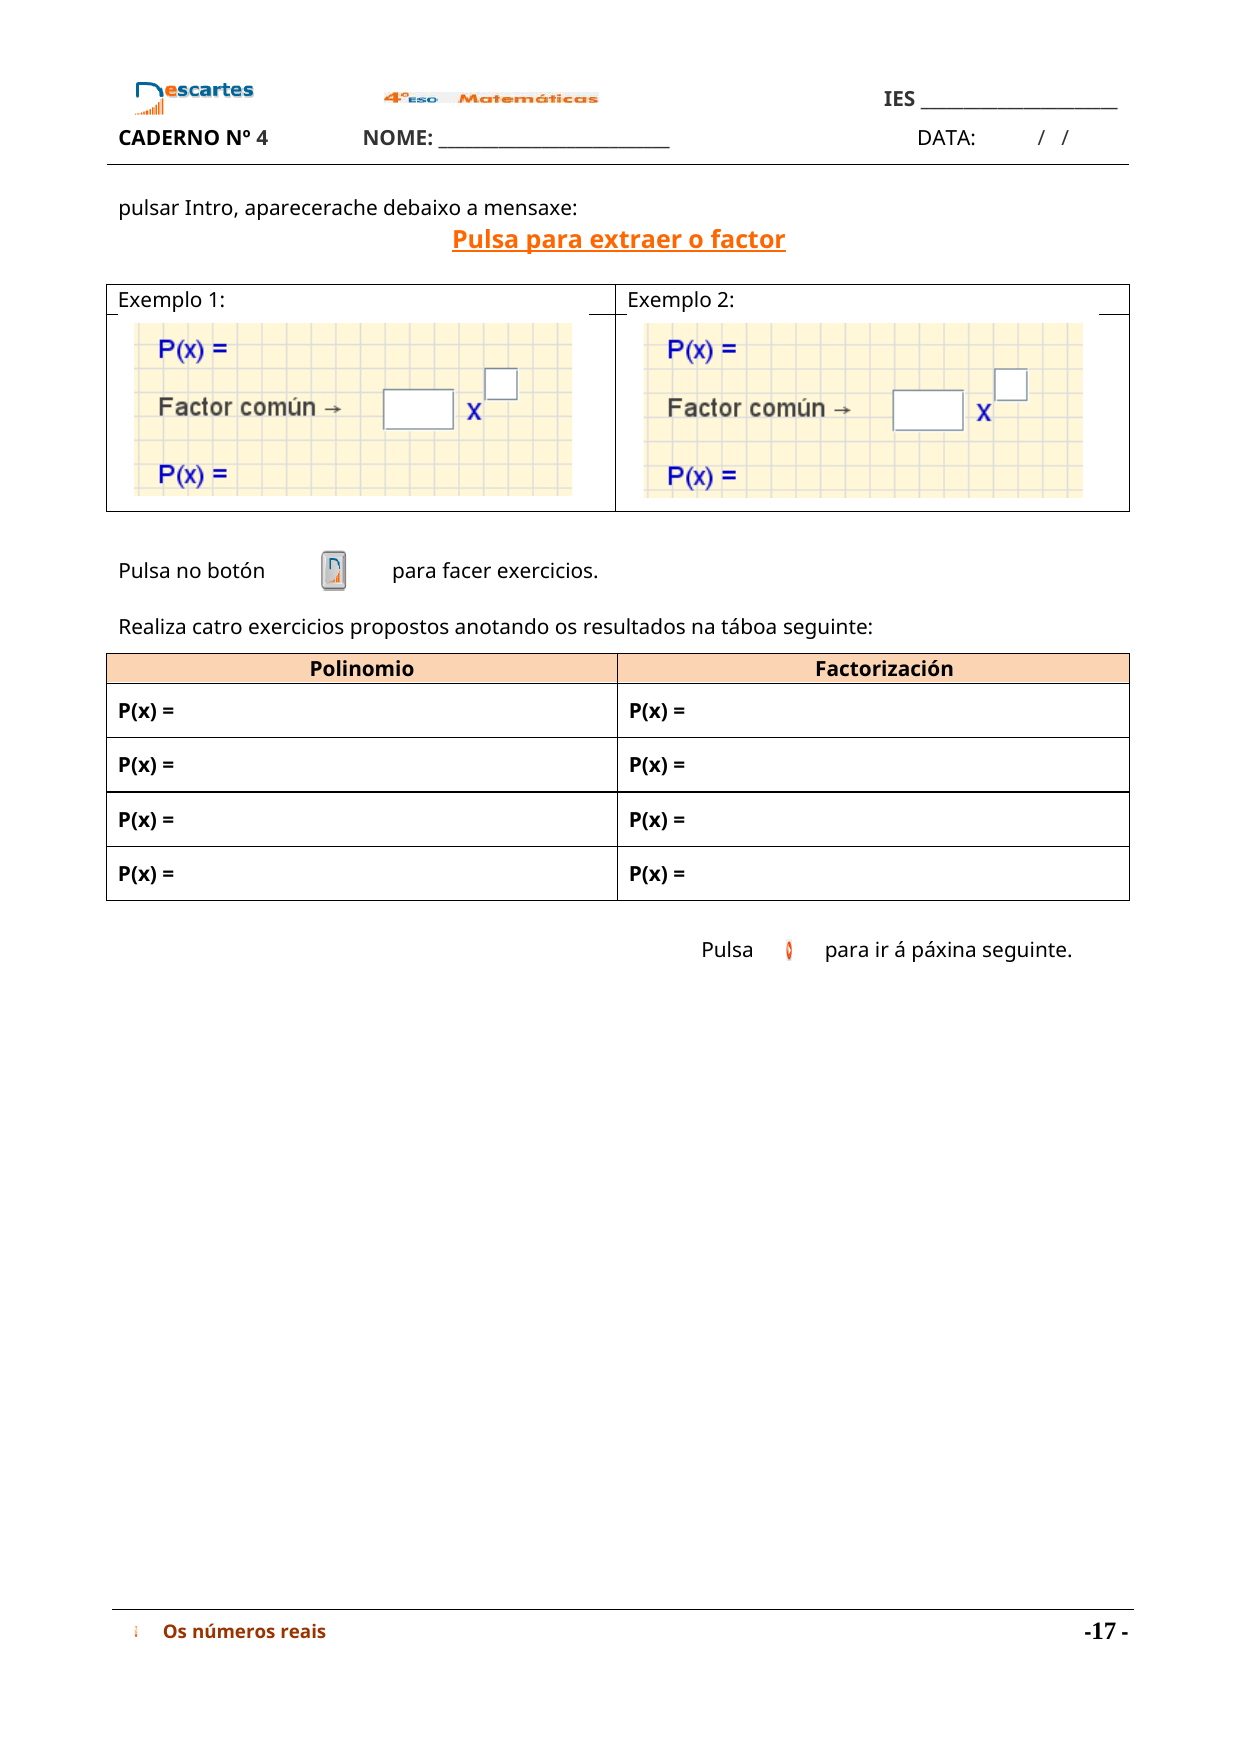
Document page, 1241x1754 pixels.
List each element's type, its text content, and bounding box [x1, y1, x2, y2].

table_header Pulsa no botón [107, 541, 293, 599]
table_header Polinomio [107, 654, 617, 682]
table_cell P(x) = [618, 793, 1129, 846]
table_header para ir á páxina seguinte. [817, 930, 1145, 969]
table_header Exemplo 2: [616, 285, 1129, 313]
picture [134, 82, 257, 115]
picture [786, 939, 792, 961]
table_cell [616, 315, 1129, 511]
picture [134, 323, 573, 496]
table_cell [107, 315, 615, 511]
picture [384, 92, 599, 105]
table_cell P(x) = [107, 847, 617, 900]
picture [643, 323, 1083, 498]
table_cell Pulsa para extraer o factor [107, 222, 1131, 256]
table_header Pulsa [685, 930, 761, 969]
table_cell pulsar Intro, aparecerache debaixo a mensaxe: [107, 193, 1131, 222]
table_cell P(x) = [618, 684, 1129, 737]
table_header Exemplo 1: [107, 285, 615, 313]
table_cell P(x) = [107, 738, 617, 791]
table_cell P(x) = [107, 684, 617, 737]
table_header [293, 541, 381, 599]
text Realiza catro exercicios propostos anotando os resultados na táboa seguinte: [118, 612, 1122, 640]
table_cell P(x) = [618, 738, 1129, 791]
table_cell P(x) = [107, 793, 617, 846]
table_header [111, 930, 685, 969]
picture [321, 550, 347, 591]
table_header para facer exercicios. [381, 541, 1129, 599]
table_header Factorización [618, 654, 1129, 682]
table_cell P(x) = [618, 847, 1129, 900]
table_header [761, 930, 817, 969]
